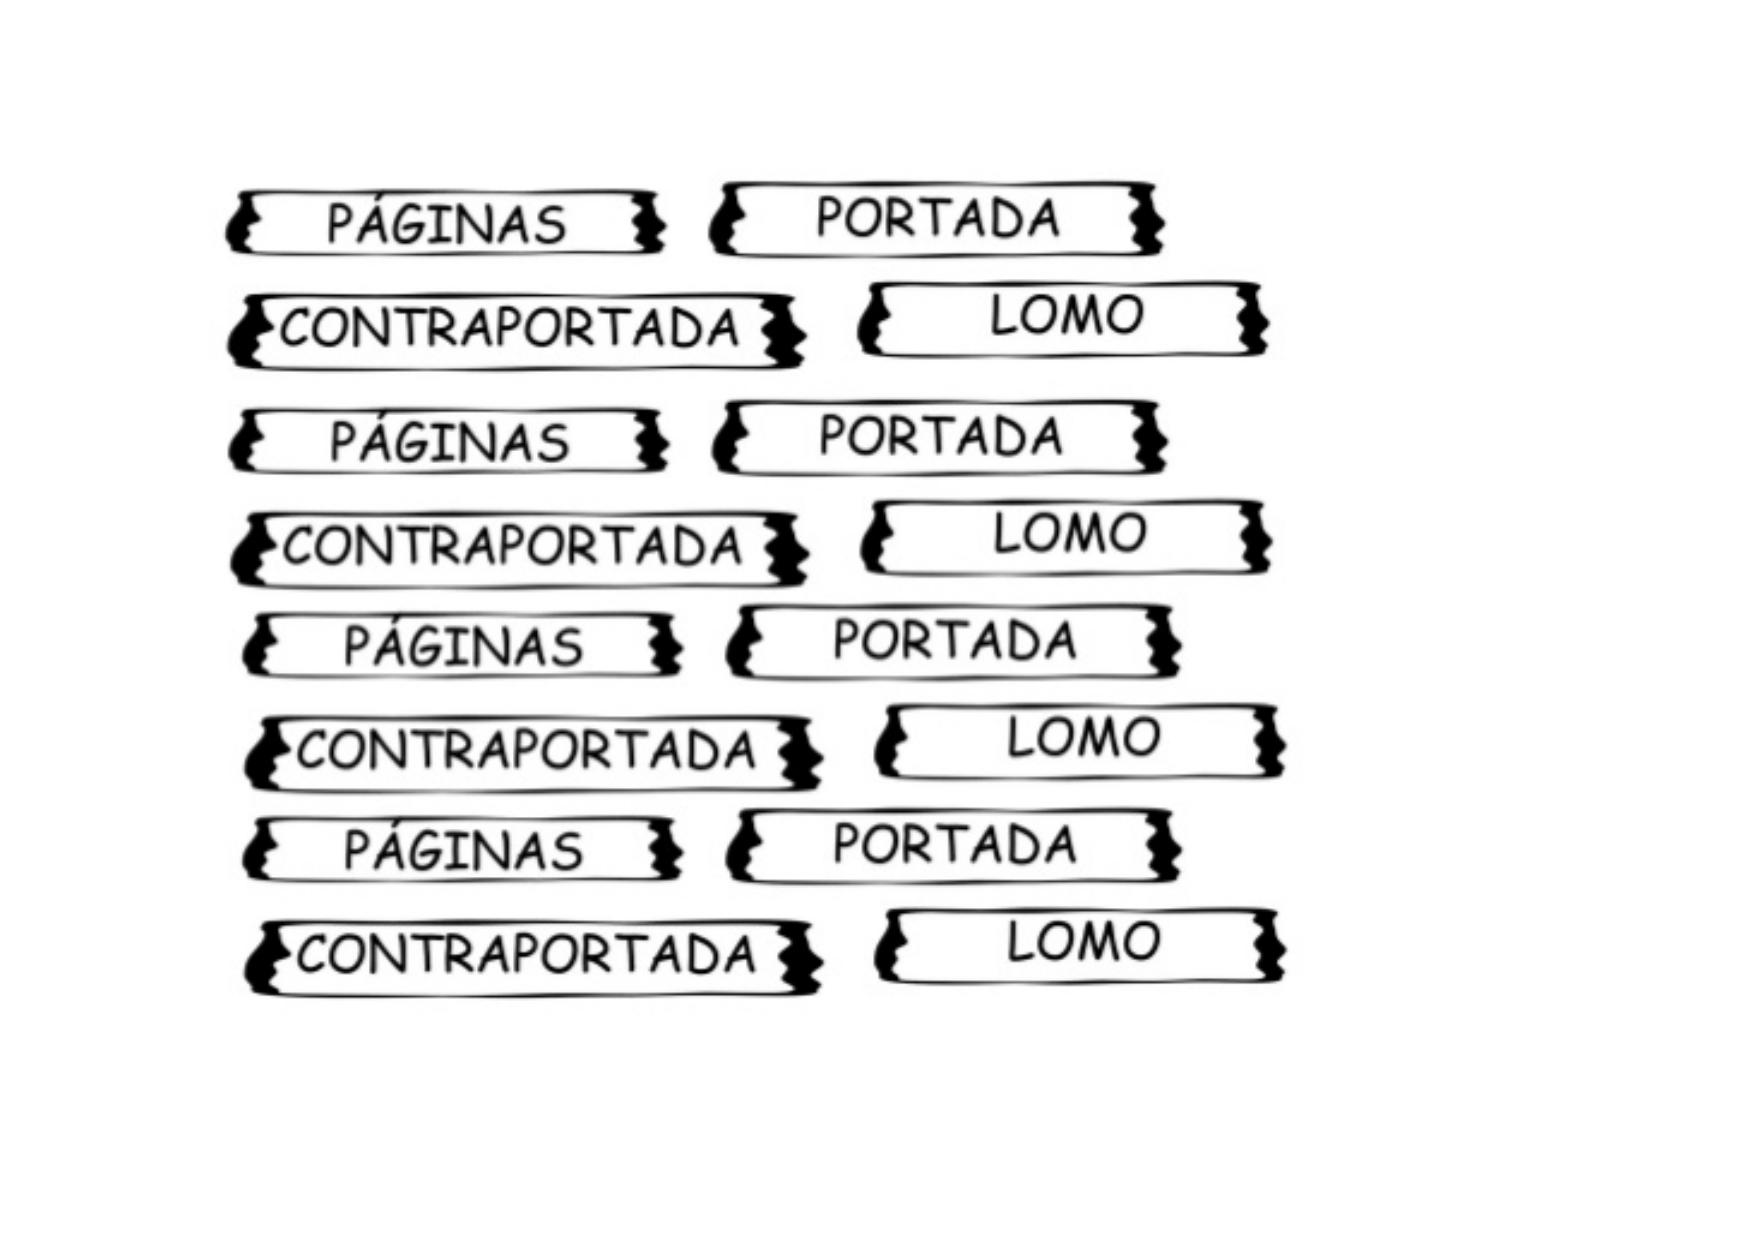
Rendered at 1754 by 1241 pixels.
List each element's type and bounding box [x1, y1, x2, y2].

picture [75, 75, 1607, 1157]
